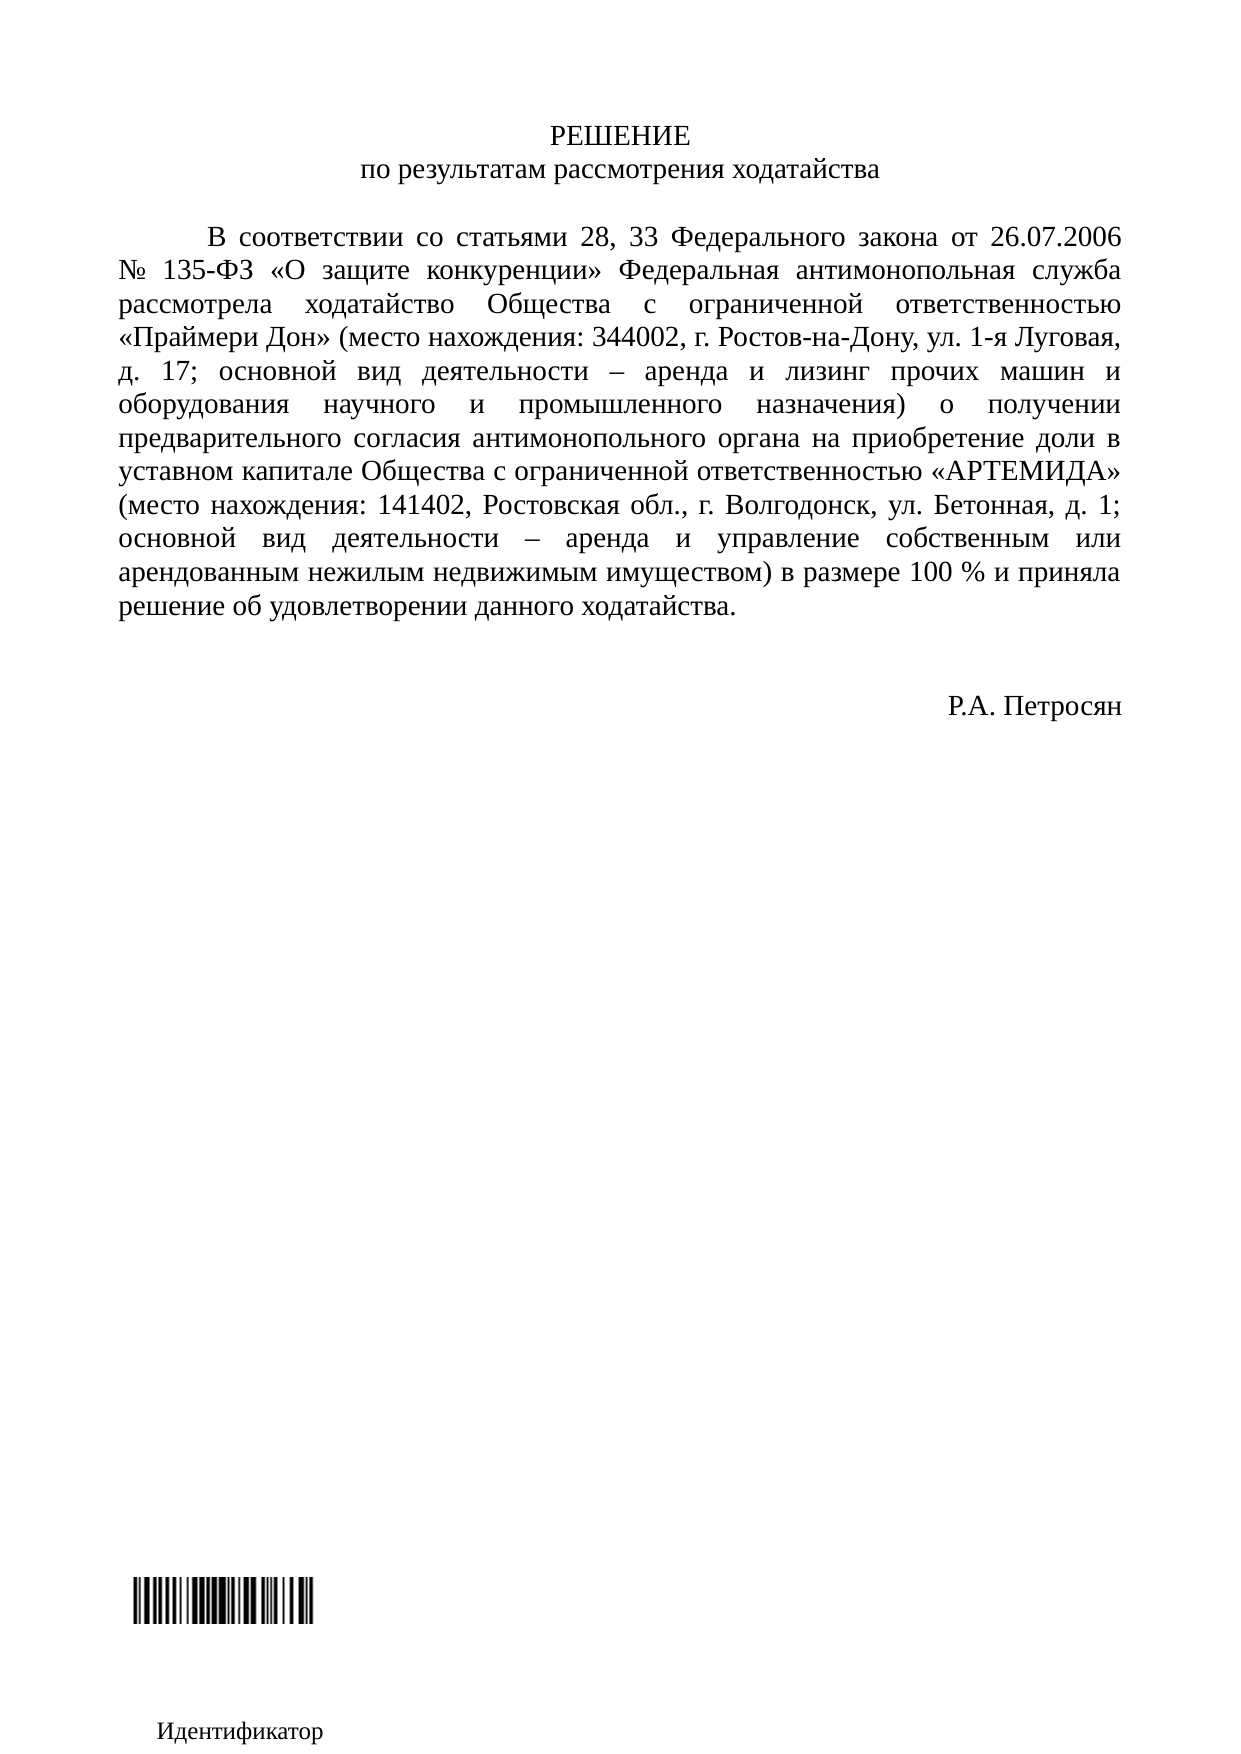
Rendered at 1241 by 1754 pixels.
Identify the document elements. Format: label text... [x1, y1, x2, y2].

text В соответствии со статьями 28, 33 Федерального закона от 26.07.2006 № 135-ФЗ «О защите конкуренции» Федеральная антимонопольная служба рассмотрела ходатайство Общества с ограниченной ответственностью «Праймери Дон» (место нахождения: 344002, г. Ростов-на-Дону, ул. 1-я Луговая, д. 17; основной вид деятельности – аренда и лизинг прочих машин и оборудования научного и промышленного назначения) о получении предварительного согласия антимонопольного органа на приобретение доли в уставном капитале Общества с ограниченной ответственностью «АРТЕМИДА» (место нахождения: 141402, Ростовская обл., г. Волгодонск, ул. Бетонная, д. 1; основной вид деятельности – аренда и управление собственным или арендованным нежилым недвижимым имуществом) в размере 100 % и приняла решение об удовлетворении данного ходатайства. [118, 219, 1122, 621]
text РЕШЕНИЕ [118, 118, 1122, 152]
subtitle Р.А. Петросян [868, 688, 1122, 722]
picture [118, 1577, 331, 1624]
text по результатам рассмотрения ходатайства [118, 152, 1122, 185]
